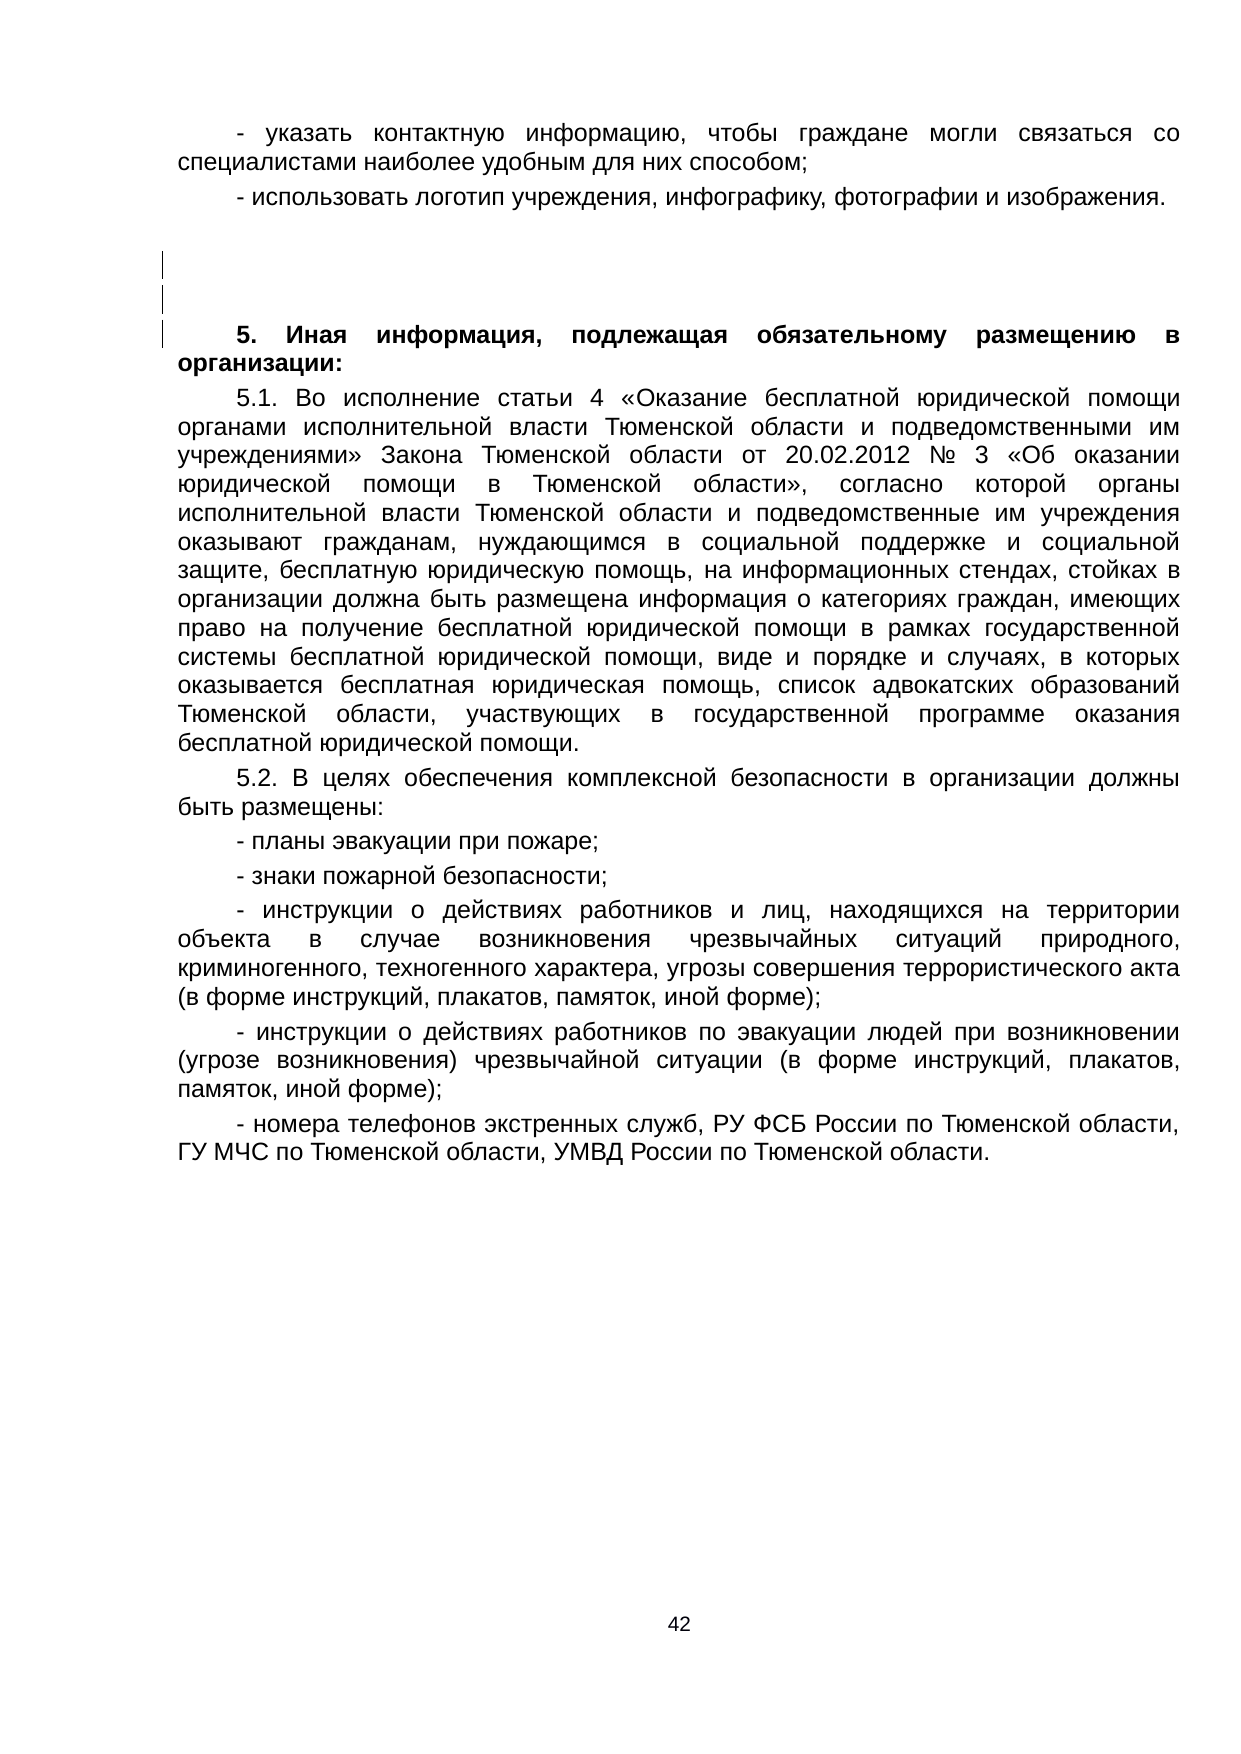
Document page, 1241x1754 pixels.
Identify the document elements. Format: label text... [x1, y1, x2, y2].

text - планы эвакуации при пожаре; [177, 826, 1181, 855]
text - номера телефонов экстренных служб, РУ ФСБ России по Тюменской области, ГУ МЧС по Тюменской области, УМВД России по Тюменской области. [177, 1109, 1181, 1166]
text 5.1. Во исполнение статьи 4 «Оказание бесплатной юридической помощи органами исполнительной власти Тюменской области и подведомственными им учреждениями» Закона Тюменской области от 20.02.2012 № 3 «Об оказании юридической помощи в Тюменской области», согласно которой органы исполнительной власти Тюменской области и подведомственные им учреждения оказывают гражданам, нуждающимся в социальной поддержке и социальной защите, бесплатную юридическую помощь, на информационных стендах, стойках в организации должна быть размещена информация о категориях граждан, имеющих право на получение бесплатной юридической помощи в рамках государственной системы бесплатной юридической помощи, виде и порядке и случаях, в которых оказывается бесплатная юридическая помощь, список адвокатских образований Тюменской области, участвующих в государственной программе оказания бесплатной юридической помощи. [177, 383, 1181, 757]
list - использовать логотип учреждения, инфографику, фотографии и изображения. [177, 182, 1181, 210]
text 5.2. В целях обеспечения комплексной безопасности в организации должны быть размещены: [177, 763, 1181, 820]
text 5. Иная информация, подлежащая обязательному размещению в организации: [177, 251, 1181, 279]
text - инструкции о действиях работников и лиц, находящихся на территории объекта в случае возникновения чрезвычайных ситуаций природного, криминогенного, техногенного характера, угрозы совершения террористического акта (в форме инструкций, плакатов, памяток, иной форме); [177, 896, 1181, 1011]
text - инструкции о действиях работников по эвакуации людей при возникновении (угрозе возникновения) чрезвычайной ситуации (в форме инструкций, плакатов, памяток, иной форме); [177, 1016, 1181, 1103]
list - указать контактную информацию, чтобы граждане могли связаться со специалистами наиболее удобным для них способом; [177, 118, 1181, 176]
text - знаки пожарной безопасности; [177, 861, 1181, 889]
